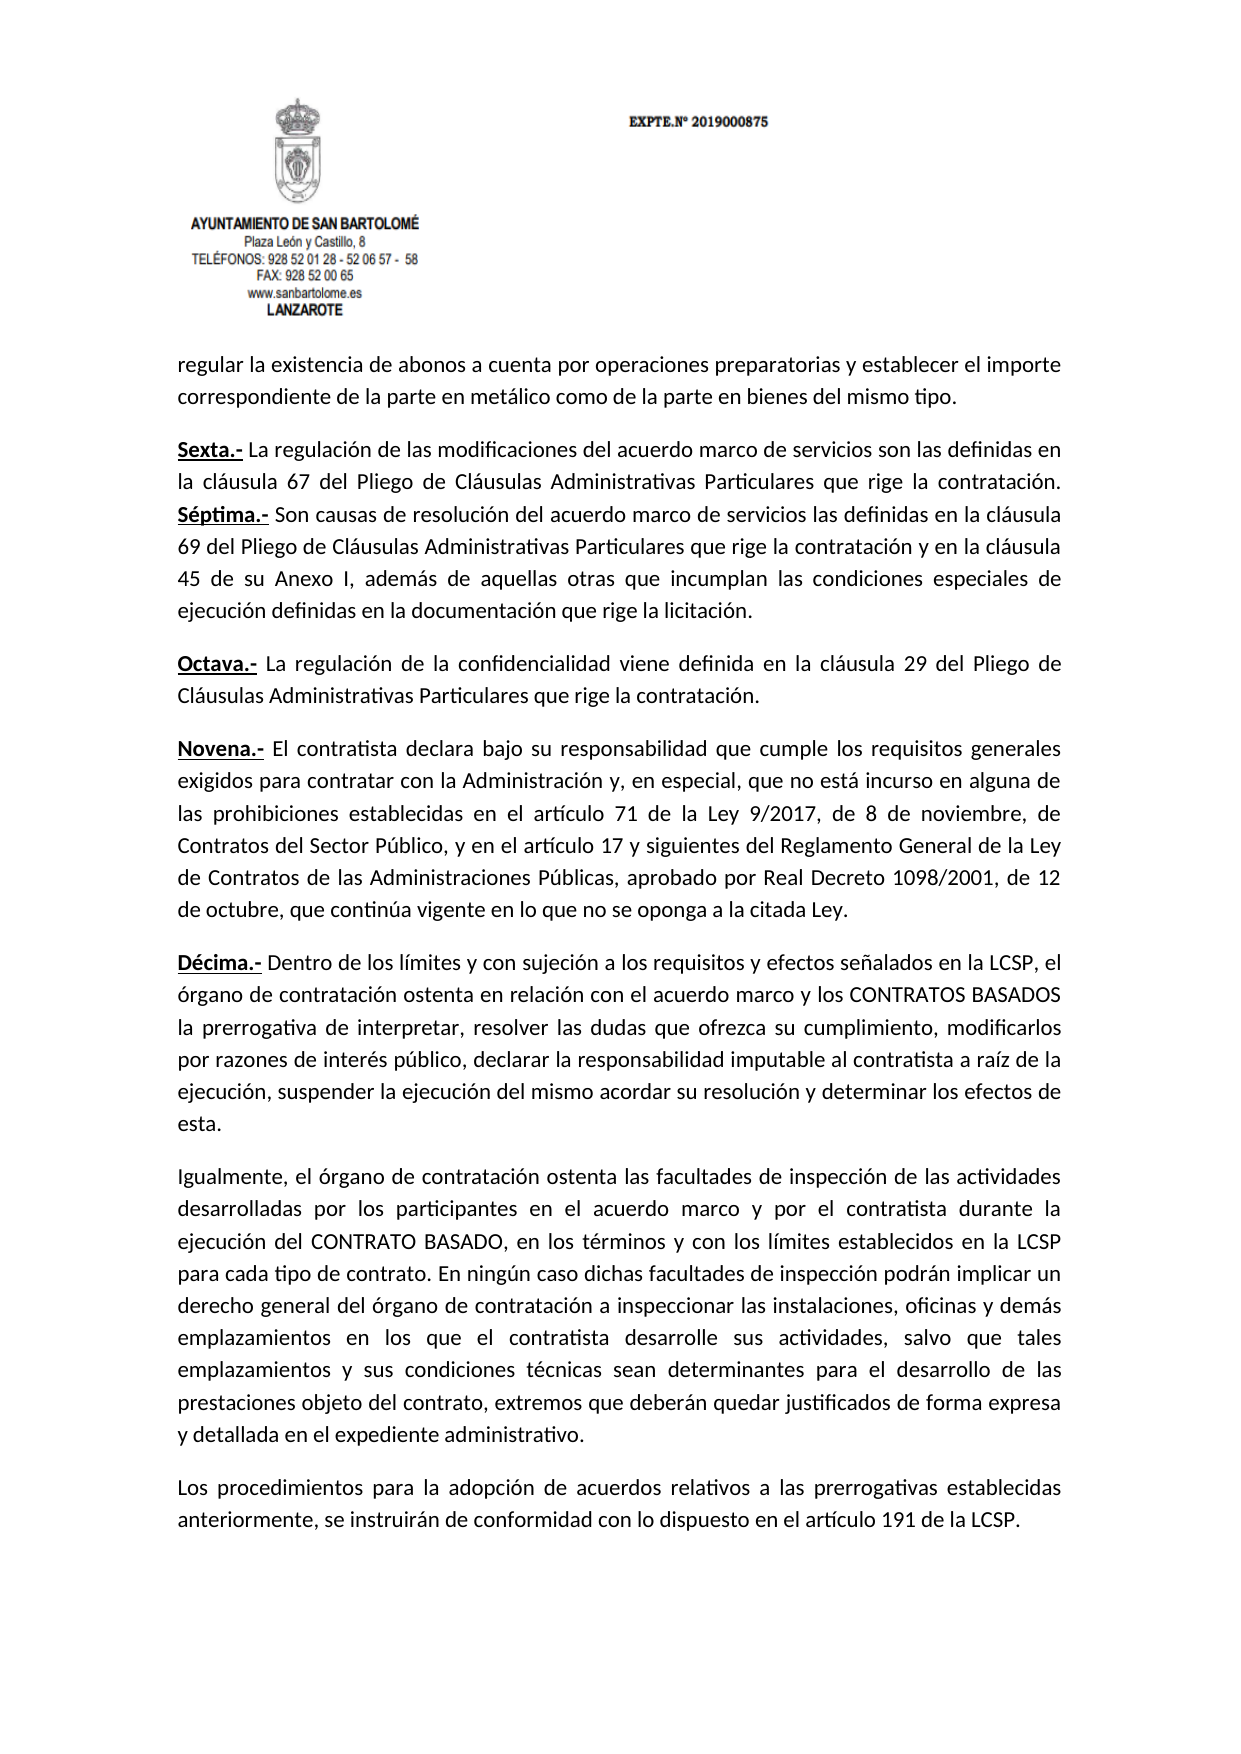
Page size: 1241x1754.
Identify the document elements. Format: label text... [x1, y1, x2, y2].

text Los procedimientos para la adopción de acuerdos relativos a las prerrogativas establecidas anteriormente, se instruirán de conformidad con lo dispuesto en el artículo 191 de la LCSP. [177, 1473, 1063, 1533]
text Décima.- Dentro de los límites y con sujeción a los requisitos y efectos señalados en la LCSP, el órgano de contratación ostenta en relación con el acuerdo marco y los CONTRATOS BASADOS la prerrogativa de interpretar, resolver las dudas que ofrezca su cumplimiento, modificarlos por razones de interés público, declarar la responsabilidad imputable al contratista a raíz de la ejecución, suspender la ejecución del mismo acordar su resolución y determinar los efectos de esta. [177, 948, 1063, 1137]
text Novena.- El contratista declara bajo su responsabilidad que cumple los requisitos generales exigidos para contratar con la Administración y, en especial, que no está incurso en alguna de las prohibiciones establecidas en el artículo 71 de la Ley 9/2017, de 8 de noviembre, de Contratos del Sector Público, y en el artículo 17 y siguientes del Reglamento General de la Ley de Contratos de las Administraciones Públicas, aprobado por Real Decreto 1098/2001, de 12 de octubre, que continúa vigente en lo que no se oponga a la citada Ley. [177, 734, 1063, 923]
text Octava.- La regulación de la confidencialidad viene definida en la cláusula 29 del Pliego de Cláusulas Administrativas Particulares que rige la contratación. [177, 649, 1063, 709]
picture [784, 73, 870, 206]
text Sexta.- La regulación de las modificaciones del acuerdo marco de servicios son las definidas en la cláusula 67 del Pliego de Cláusulas Administrativas Particulares que rige la contratación. Séptima.- Son causas de resolución del acuerdo marco de servicios las definidas en la cláusula 69 del Pliego de Cláusulas Administrativas Particulares que rige la contratación y en la cláusula 45 de su Anexo I, además de aquellas otras que incumplan las condiciones especiales de ejecución definidas en la documentación que rige la licitación. [177, 435, 1063, 624]
text Igualmente, el órgano de contratación ostenta las facultades de inspección de las actividades desarrolladas por los participantes en el acuerdo marco y por el contratista durante la ejecución del CONTRATO BASADO, en los términos y con los límites establecidos en la LCSP para cada tipo de contrato. En ningún caso dichas facultades de inspección podrán implicar un derecho general del órgano de contratación a inspeccionar las instalaciones, oficinas y demás emplazamientos en los que el contratista desarrolle sus actividades, salvo que tales emplazamientos y sus condiciones técnicas sean determinantes para el desarrollo de las prestaciones objeto del contrato, extremos que deberán quedar justificados de forma expresa y detallada en el expediente administrativo. [177, 1162, 1063, 1448]
text regular la existencia de abonos a cuenta por operaciones preparatorias y establecer el importe correspondiente de la parte en metálico como de la parte en bienes del mismo tipo. [177, 350, 1063, 410]
